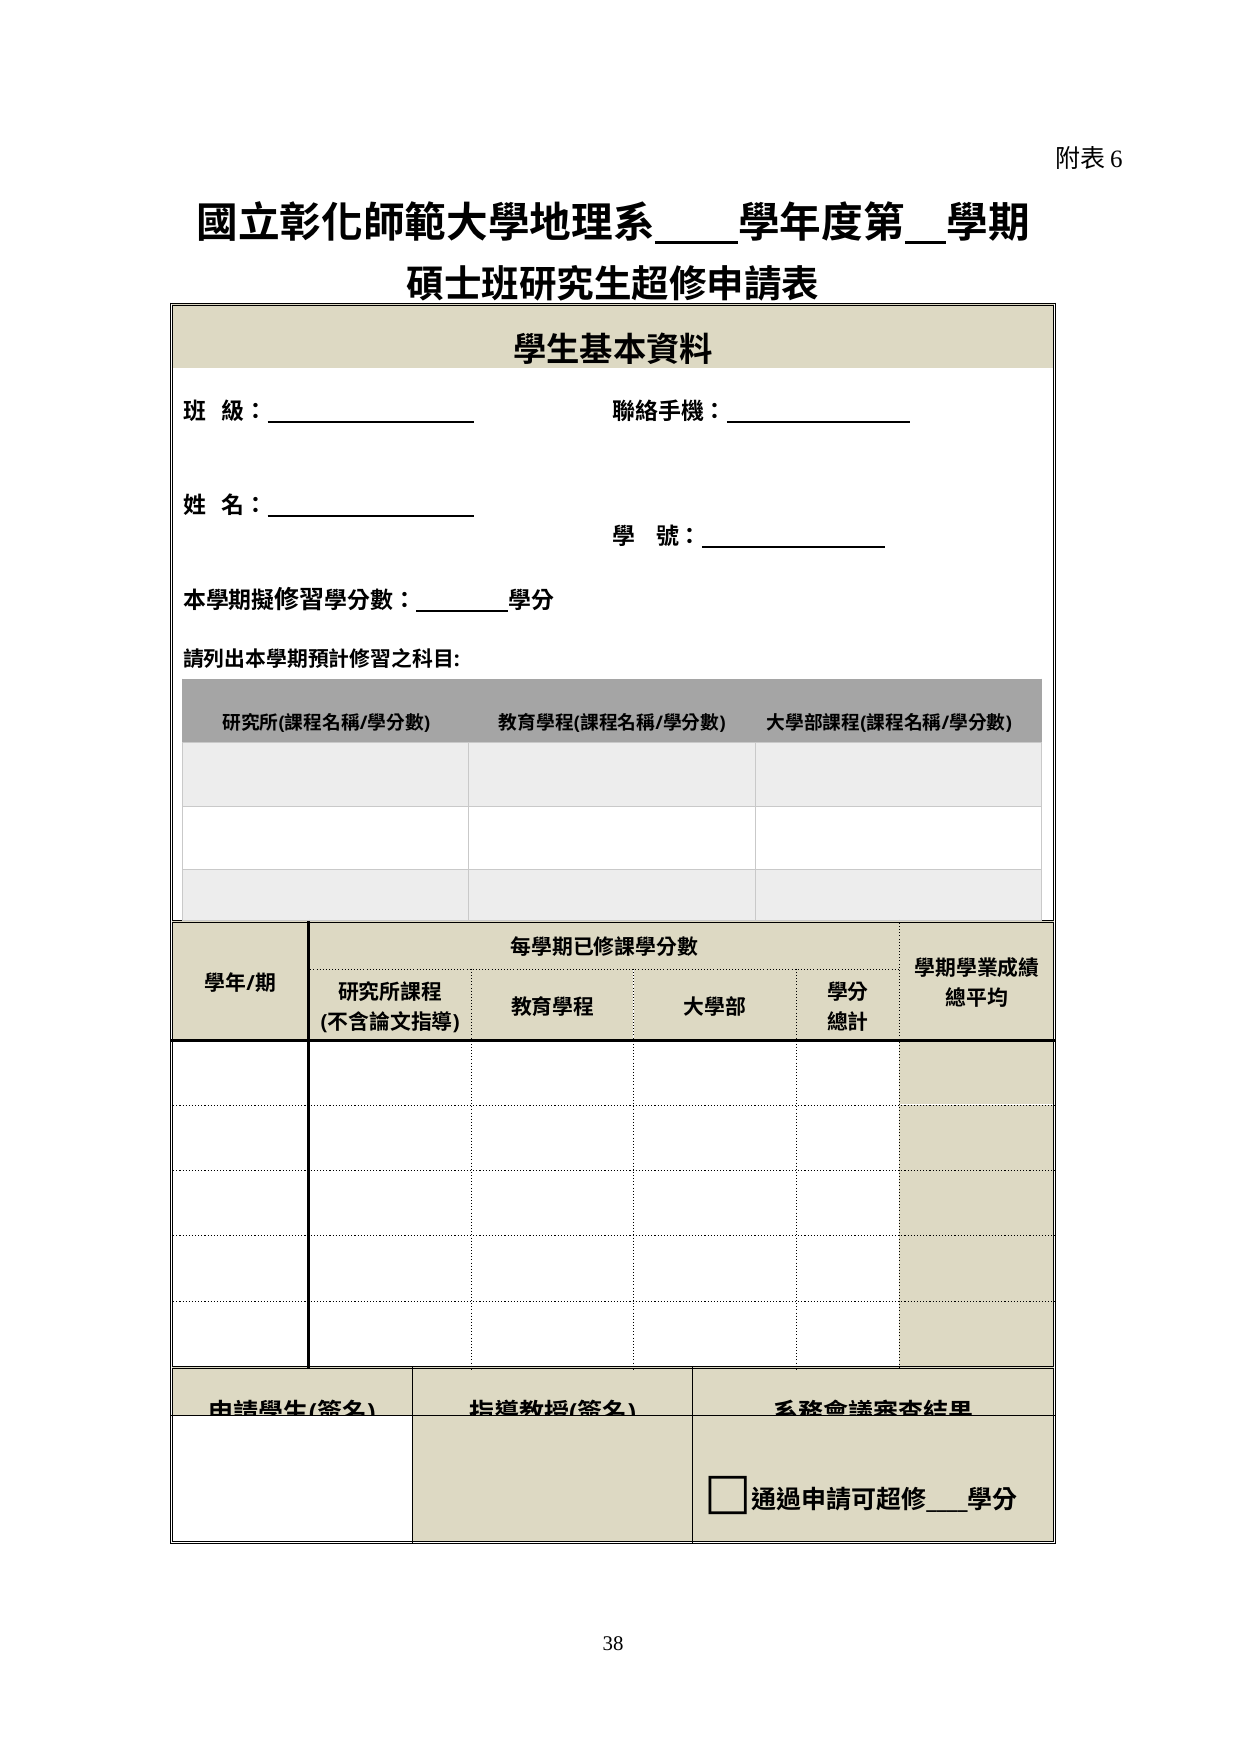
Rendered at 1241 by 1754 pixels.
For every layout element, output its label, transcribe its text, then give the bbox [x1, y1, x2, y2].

table_cell 學 號： [589, 431, 1053, 556]
table_cell 班 級： [173, 368, 589, 431]
table_cell [899, 1235, 1053, 1301]
table_cell [796, 1301, 899, 1366]
table_cell [796, 1042, 899, 1104]
table_cell [899, 1105, 1053, 1170]
table_cell 研究所課程 (不含論文指導) [310, 969, 471, 1039]
table_cell 指導教授(簽名) [413, 1369, 692, 1415]
table_cell [183, 807, 468, 869]
table_cell [469, 807, 755, 869]
table_cell 學分 總計 [796, 969, 899, 1039]
table_cell □通過申請可超修____學分 [693, 1416, 1053, 1541]
table_cell [173, 1235, 307, 1301]
table_cell [634, 1105, 796, 1170]
table_cell [796, 1170, 899, 1235]
table_cell 學年/期 [173, 923, 307, 1039]
table_cell 聯絡手機： [589, 368, 1053, 431]
table_cell [634, 1301, 796, 1366]
table_cell [589, 556, 1053, 616]
table_cell 大學部 [634, 969, 796, 1039]
table_cell 本學期擬修習學分數： 學分 [173, 556, 589, 616]
table_cell [796, 1105, 899, 1170]
table_cell [173, 1105, 307, 1170]
table_cell [183, 870, 468, 920]
table_header 教育學程(課程名稱/學分數) [469, 680, 755, 742]
table_cell 申請學生(簽名) [173, 1369, 412, 1415]
table_cell [756, 807, 1041, 869]
table_header 大學部課程(課程名稱/學分數) [755, 680, 1041, 742]
table_cell [173, 1042, 307, 1104]
table_cell [899, 1301, 1053, 1366]
table_cell 教育學程 [471, 969, 633, 1039]
table_cell [899, 1170, 1053, 1235]
table_cell [469, 870, 755, 920]
table_cell 請列出本學期預計修習之科目: [173, 616, 1053, 920]
table_cell [471, 1235, 633, 1301]
table_cell [634, 1042, 796, 1104]
table_cell [796, 1235, 899, 1301]
table_cell [183, 743, 468, 806]
table_cell [310, 1105, 471, 1170]
table_header 學生基本資料 [173, 306, 1053, 368]
table_cell [634, 1235, 796, 1301]
table_cell [634, 1170, 796, 1235]
table_cell [173, 1301, 307, 1366]
table_cell [471, 1042, 633, 1104]
text 附表6 [103, 115, 1122, 177]
text 碩士班研究生超修申請表 [103, 240, 1122, 302]
table_cell 每學期已修課學分數 [310, 923, 899, 969]
table_cell 系務會議審查結果 [693, 1369, 1053, 1415]
table_cell [310, 1042, 471, 1104]
table_cell 學期學業成績總平均 [899, 923, 1053, 1039]
table_cell [899, 1042, 1053, 1104]
table_cell [471, 1170, 633, 1235]
table_cell [310, 1170, 471, 1235]
table_cell [471, 1105, 633, 1170]
table_cell [413, 1416, 692, 1541]
table_cell 姓 名： [173, 431, 589, 556]
table_cell [756, 870, 1041, 920]
table_cell [310, 1301, 471, 1366]
table_cell [173, 1170, 307, 1235]
table_header 研究所(課程名稱/學分數) [183, 680, 469, 742]
table_cell [756, 743, 1041, 806]
table_cell [310, 1235, 471, 1301]
text 國立彰化師範大學地理系 學年度第 學期 [103, 177, 1122, 240]
table_cell [173, 1416, 412, 1541]
table_cell [471, 1301, 633, 1366]
table_cell [469, 743, 755, 806]
